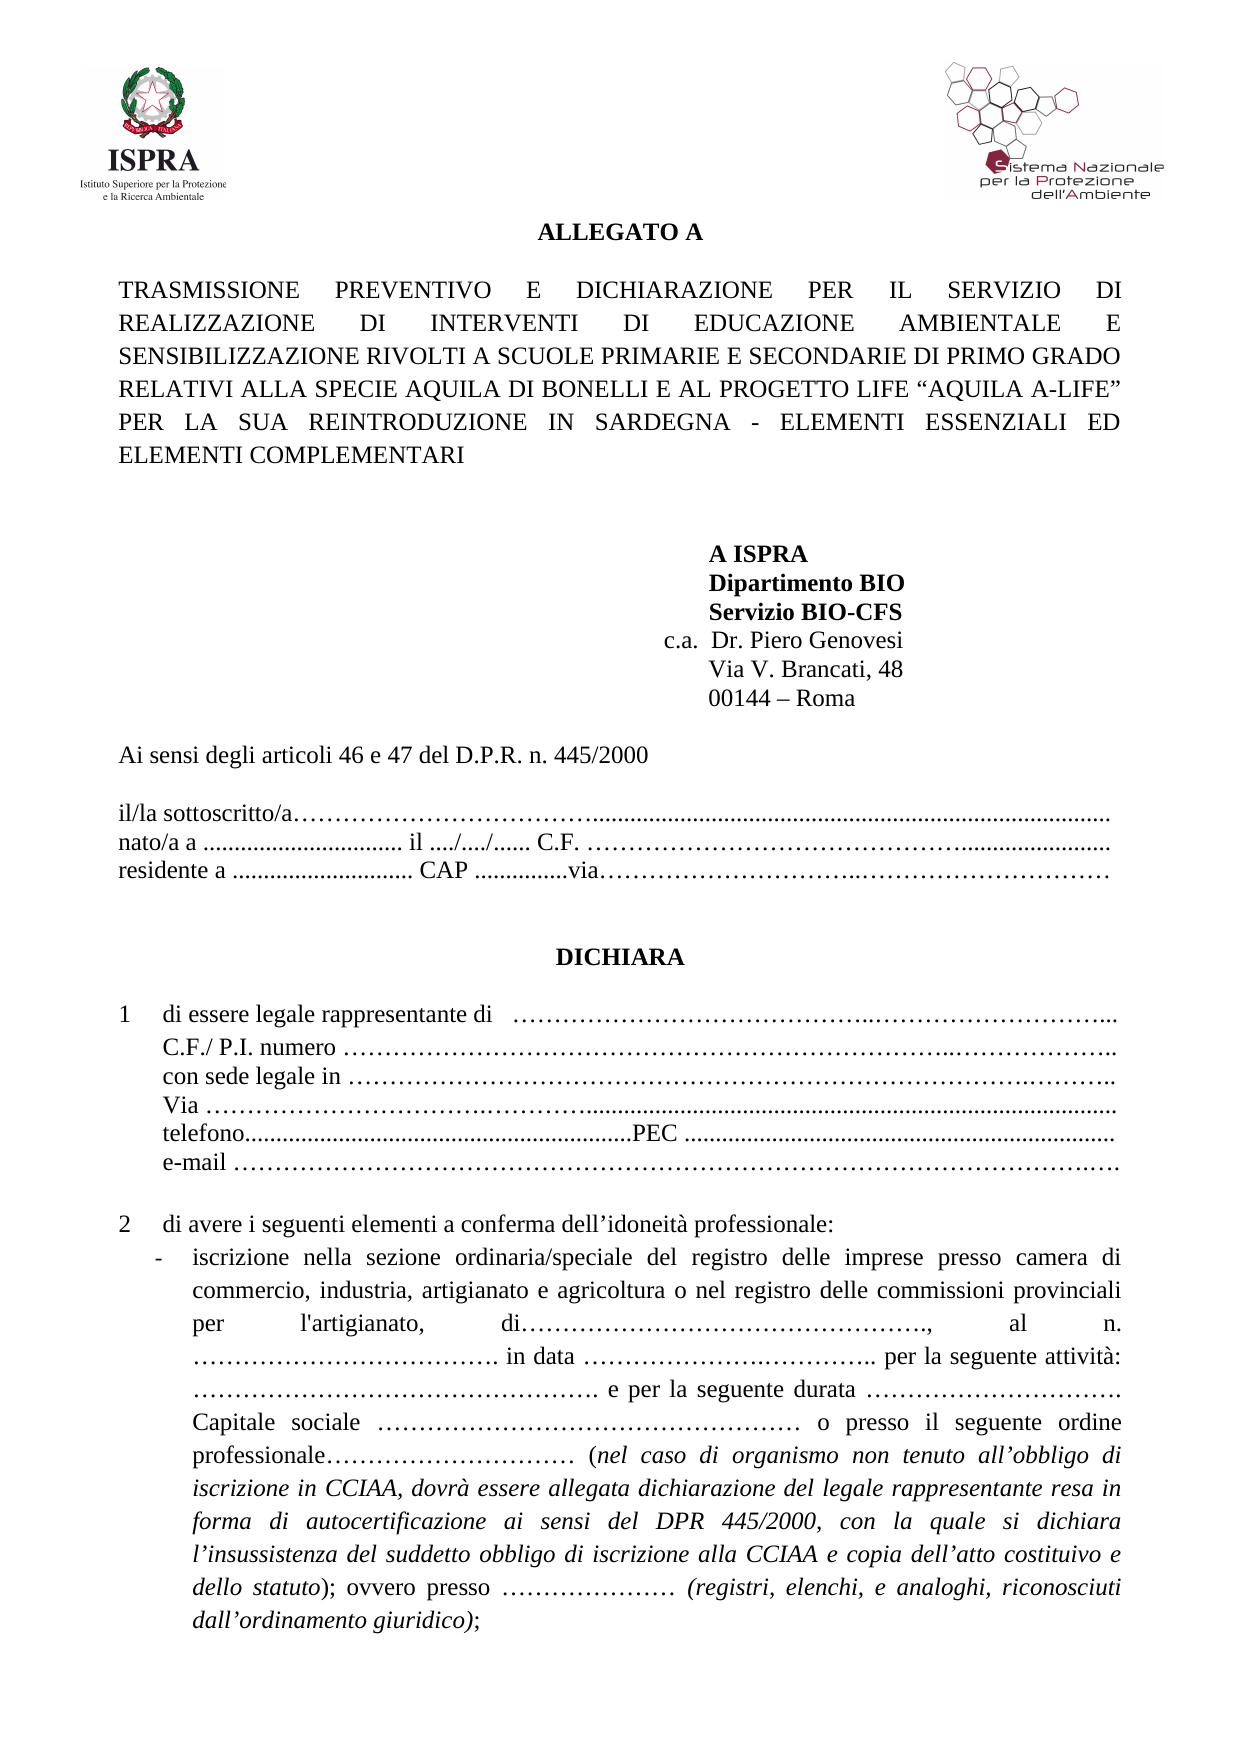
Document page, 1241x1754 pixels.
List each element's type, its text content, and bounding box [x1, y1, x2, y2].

text nato/a a ................................ il ..../..../...... C.F. ………………………………………........................ [118, 827, 1122, 855]
text telefono..............................................................PEC ..................................................................... [162, 1118, 1122, 1147]
text Dipartimento BIO [709, 568, 1122, 597]
text con sede legale in ……………………………………………………………………….……….. [162, 1061, 1122, 1090]
text Ai sensi degli articoli 46 e 47 del D.P.R. n. 445/2000 [118, 740, 1122, 769]
text Via V. Brancati, 48 [694, 654, 1122, 683]
list iscrizione nella sezione ordinaria/speciale del registro delle imprese presso camera di commercio, industria, artigianato e agricoltura o nel registro delle commissioni provinciali per l'artigianato, di…………………………………………., al n. ………………………………. in data ………………….………….. per la seguente attività: …………………………………………. e per la seguente durata …………………………. Capitale sociale …………………………………………… o presso il seguente ordine professionale………………………… (nel caso di organismo non tenuto all’obbligo di iscrizione in CCIAA, dovrà essere allegata dichiarazione del legale rappresentante resa in forma di autocertificazione ai sensi del DPR 445/2000, con la quale si dichiara l’insussistenza del suddetto obbligo di iscrizione alla CCIAA e copia dell’atto costituivo e dello statuto); ovvero presso ………………… (registri, elenchi, e analoghi, riconosciuti dall’ordinamento giuridico); [154, 1242, 1122, 1634]
text C.F./ P.I. numero ………………………………………………………………..……………….. [162, 1032, 1122, 1061]
text Via …………………………….…………..................................................................................... [162, 1090, 1122, 1118]
text e-mail ………………………………………………………………………………………….…. [162, 1147, 1122, 1176]
text TRASMISSIONE PREVENTIVO E DICHIARAZIONE PER IL SERVIZIO DI REALIZZAZIONE DI INTERVENTI DI EDUCAZIONE AMBIENTALE E SENSIBILIZZAZIONE RIVOLTI A SCUOLE PRIMARIE E SECONDARIE DI PRIMO GRADO RELATIVI ALLA SPECIE AQUILA DI BONELLI E AL PROGETTO LIFE “AQUILA A-LIFE” PER LA SUA REINTRODUZIONE IN SARDEGNA - ELEMENTI ESSENZIALI ED ELEMENTI COMPLEMENTARI [118, 275, 1122, 469]
text Servizio BIO-CFS [709, 597, 1122, 625]
text c.a. Dr. Piero Genovesi [650, 625, 1122, 654]
list di essere legale rappresentante di ……………………………………..………………………... [118, 999, 1122, 1028]
list di avere i seguenti elementi a conferma dell’idoneità professionale: [118, 1209, 1122, 1238]
text 00144 – Roma [634, 683, 1122, 712]
picture [943, 60, 1164, 199]
text DICHIARA [118, 942, 1122, 970]
text ALLEGATO A [118, 217, 1122, 246]
picture [80, 67, 227, 200]
text A ISPRA [709, 539, 1122, 568]
text il/la sottoscritto/a………………………………................................................................................... [118, 798, 1122, 827]
text residente a ............................. CAP ...............via…………………………..………………………… [118, 855, 1122, 884]
